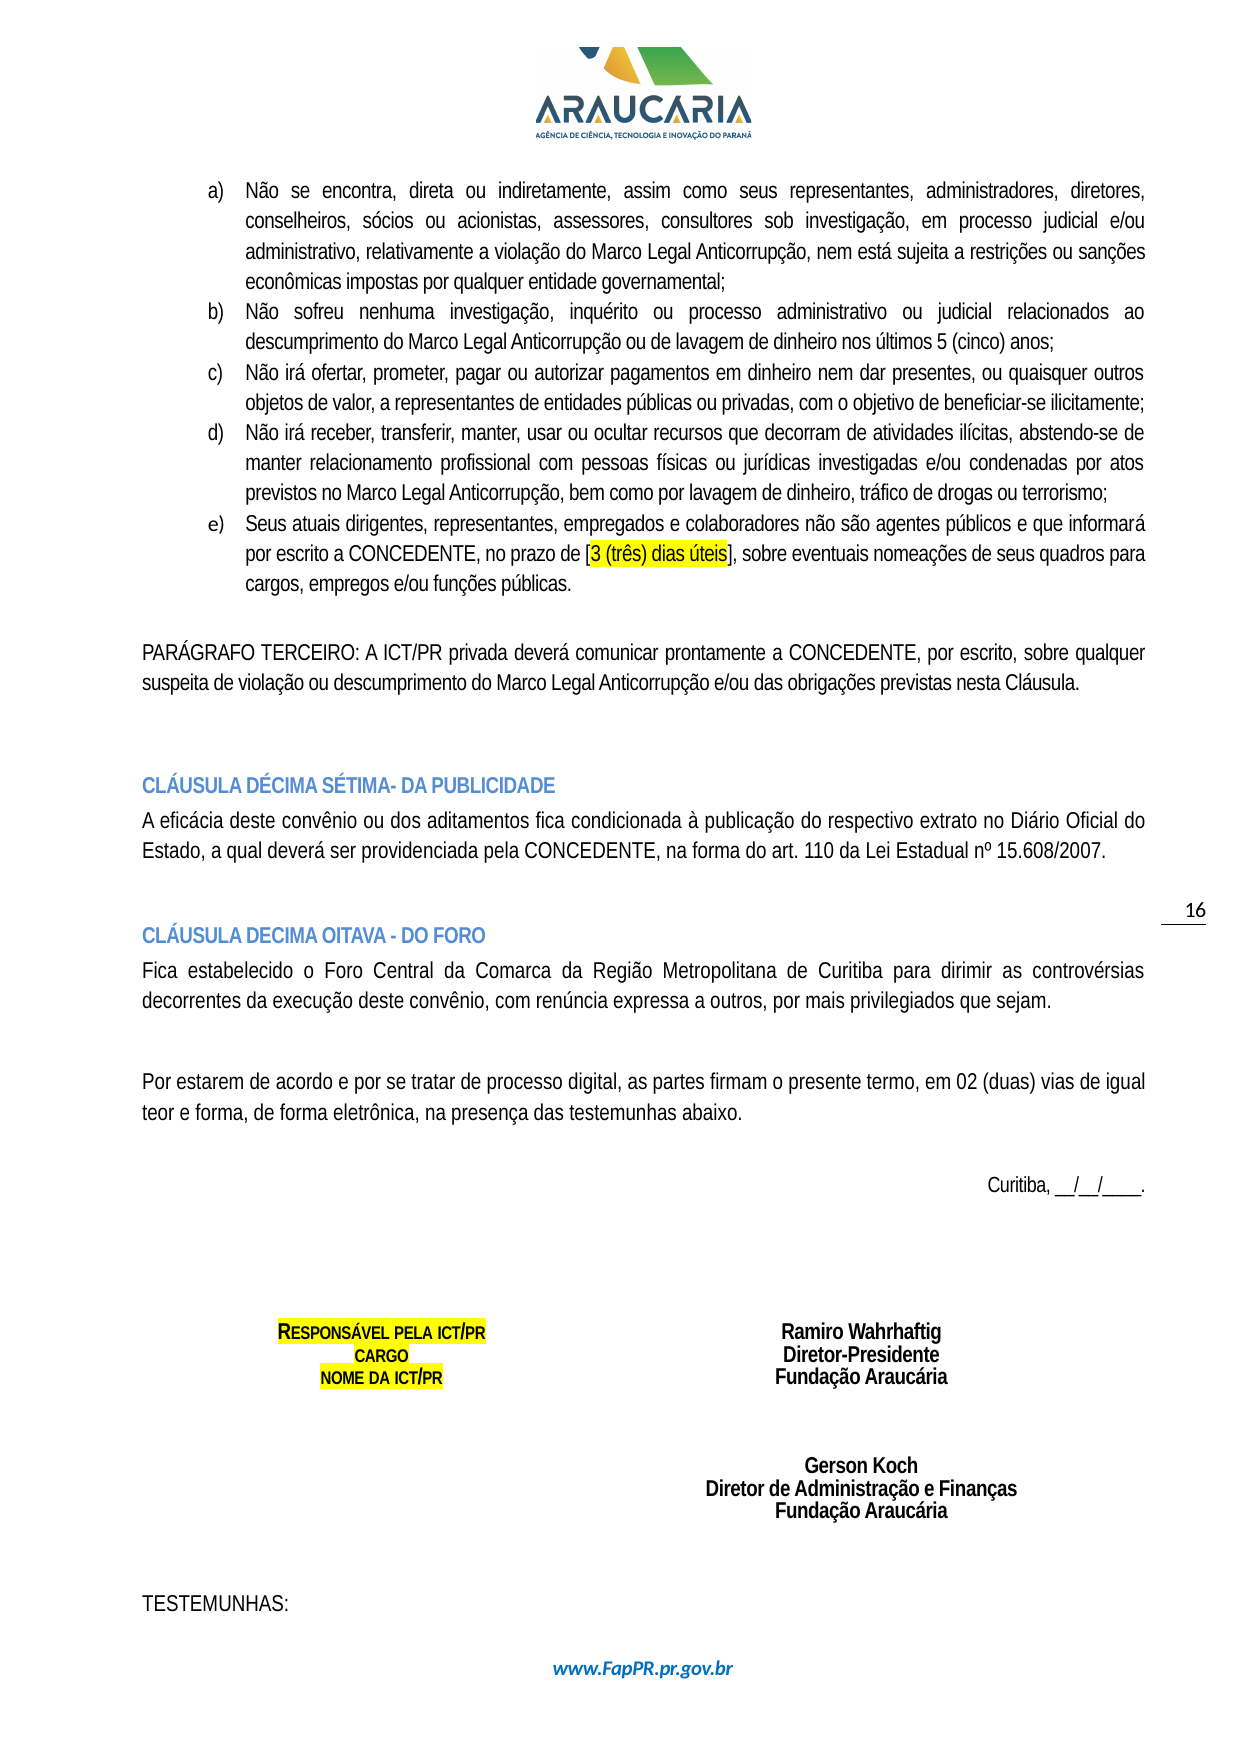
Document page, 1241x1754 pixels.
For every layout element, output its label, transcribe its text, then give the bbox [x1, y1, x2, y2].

table_cell cargo nome da ict/pr [142, 1344, 622, 1389]
text TESTEMUNHAS: [142, 1590, 1146, 1617]
table_header [135, 1630, 585, 1656]
list Seus atuais dirigentes, representantes, empregados e colaboradores não são agentes públicos e que informará por escrito a CONCEDENTE, no prazo de [3 (três) dias úteis], sobre eventuais nomeações de seus quadros para cargos, empregos e/ou funções públicas. [208, 509, 1146, 597]
table_header [585, 1630, 1020, 1656]
table_cell [622, 1568, 1101, 1590]
table_cell Diretor de Administração e Finanças Fundação Araucária [622, 1479, 1101, 1523]
table_cell [142, 1479, 622, 1523]
text A eficácia deste convênio ou dos aditamentos fica condicionada à publicação do respectivo extrato no Diário Oficial do Estado, a qual deverá ser providenciada pela CONCEDENTE, na forma do art. 110 da Lei Estadual nº 15.608/2007. [142, 807, 1146, 863]
list Não sofreu nenhuma investigação, inquérito ou processo administrativo ou judicial relacionados ao descumprimento do Marco Legal Anticorrupção ou de lavagem de dinheiro nos últimos 5 (cinco) anos; [208, 298, 1146, 354]
table_cell Diretor-Presidente Fundação Araucária [622, 1344, 1101, 1389]
list Não irá receber, transferir, manter, usar ou ocultar recursos que decorram de atividades ilícitas, abstendo-se de manter relacionamento profissional com pessoas físicas ou jurídicas investigadas e/ou condenadas por atos previstos no Marco Legal Anticorrupção, bem como por lavagem de dinheiro, tráfico de drogas ou terrorismo; [208, 419, 1146, 506]
table_header Responsável pela ict/pr [142, 1322, 622, 1344]
text PARÁGRAFO TERCEIRO: A ICT/PR privada deverá comunicar prontamente a CONCEDENTE, por escrito, sobre qualquer suspeita de violação ou descumprimento do Marco Legal Anticorrupção e/ou das obrigações previstas nesta Cláusula. [142, 639, 1146, 696]
table_cell Gerson Koch [622, 1389, 1101, 1478]
table_cell [622, 1523, 1101, 1546]
text Por estarem de acordo e por se tratar de processo digital, as partes firmam o presente termo, em 02 (duas) vias de igual teor e forma, de forma eletrônica, na presença das testemunhas abaixo. [142, 1068, 1146, 1125]
text CLÁUSULA DECIMA OITAVA - DO FORO [142, 922, 1146, 949]
table_header Ramiro Wahrhaftig [622, 1322, 1101, 1344]
table_cell [142, 1546, 622, 1568]
text CLÁUSULA DÉCIMA SÉTIMA- DA PUBLICIDADE [142, 772, 1146, 799]
picture [536, 47, 752, 140]
list Não se encontra, direta ou indiretamente, assim como seus representantes, administradores, diretores, conselheiros, sócios ou acionistas, assessores, consultores sob investigação, em processo judicial e/ou administrativo, relativamente a violação do Marco Legal Anticorrupção, nem está sujeita a restrições ou sanções econômicas impostas por qualquer entidade governamental; [208, 177, 1146, 294]
table_cell [142, 1568, 622, 1590]
table_cell [142, 1523, 622, 1546]
table_cell [142, 1389, 622, 1478]
text Curitiba, __/__/____. [142, 1174, 1146, 1197]
text Fica estabelecido o Foro Central da Comarca da Região Metropolitana de Curitiba para dirimir as controvérsias decorrentes da execução deste convênio, com renúncia expressa a outros, por mais privilegiados que sejam. [142, 957, 1146, 1013]
list Não irá ofertar, prometer, pagar ou autorizar pagamentos em dinheiro nem dar presentes, ou quaisquer outros objetos de valor, a representantes de entidades públicas ou privadas, com o objetivo de beneficiar-se ilicitamente; [208, 358, 1146, 415]
table_cell [622, 1546, 1101, 1568]
